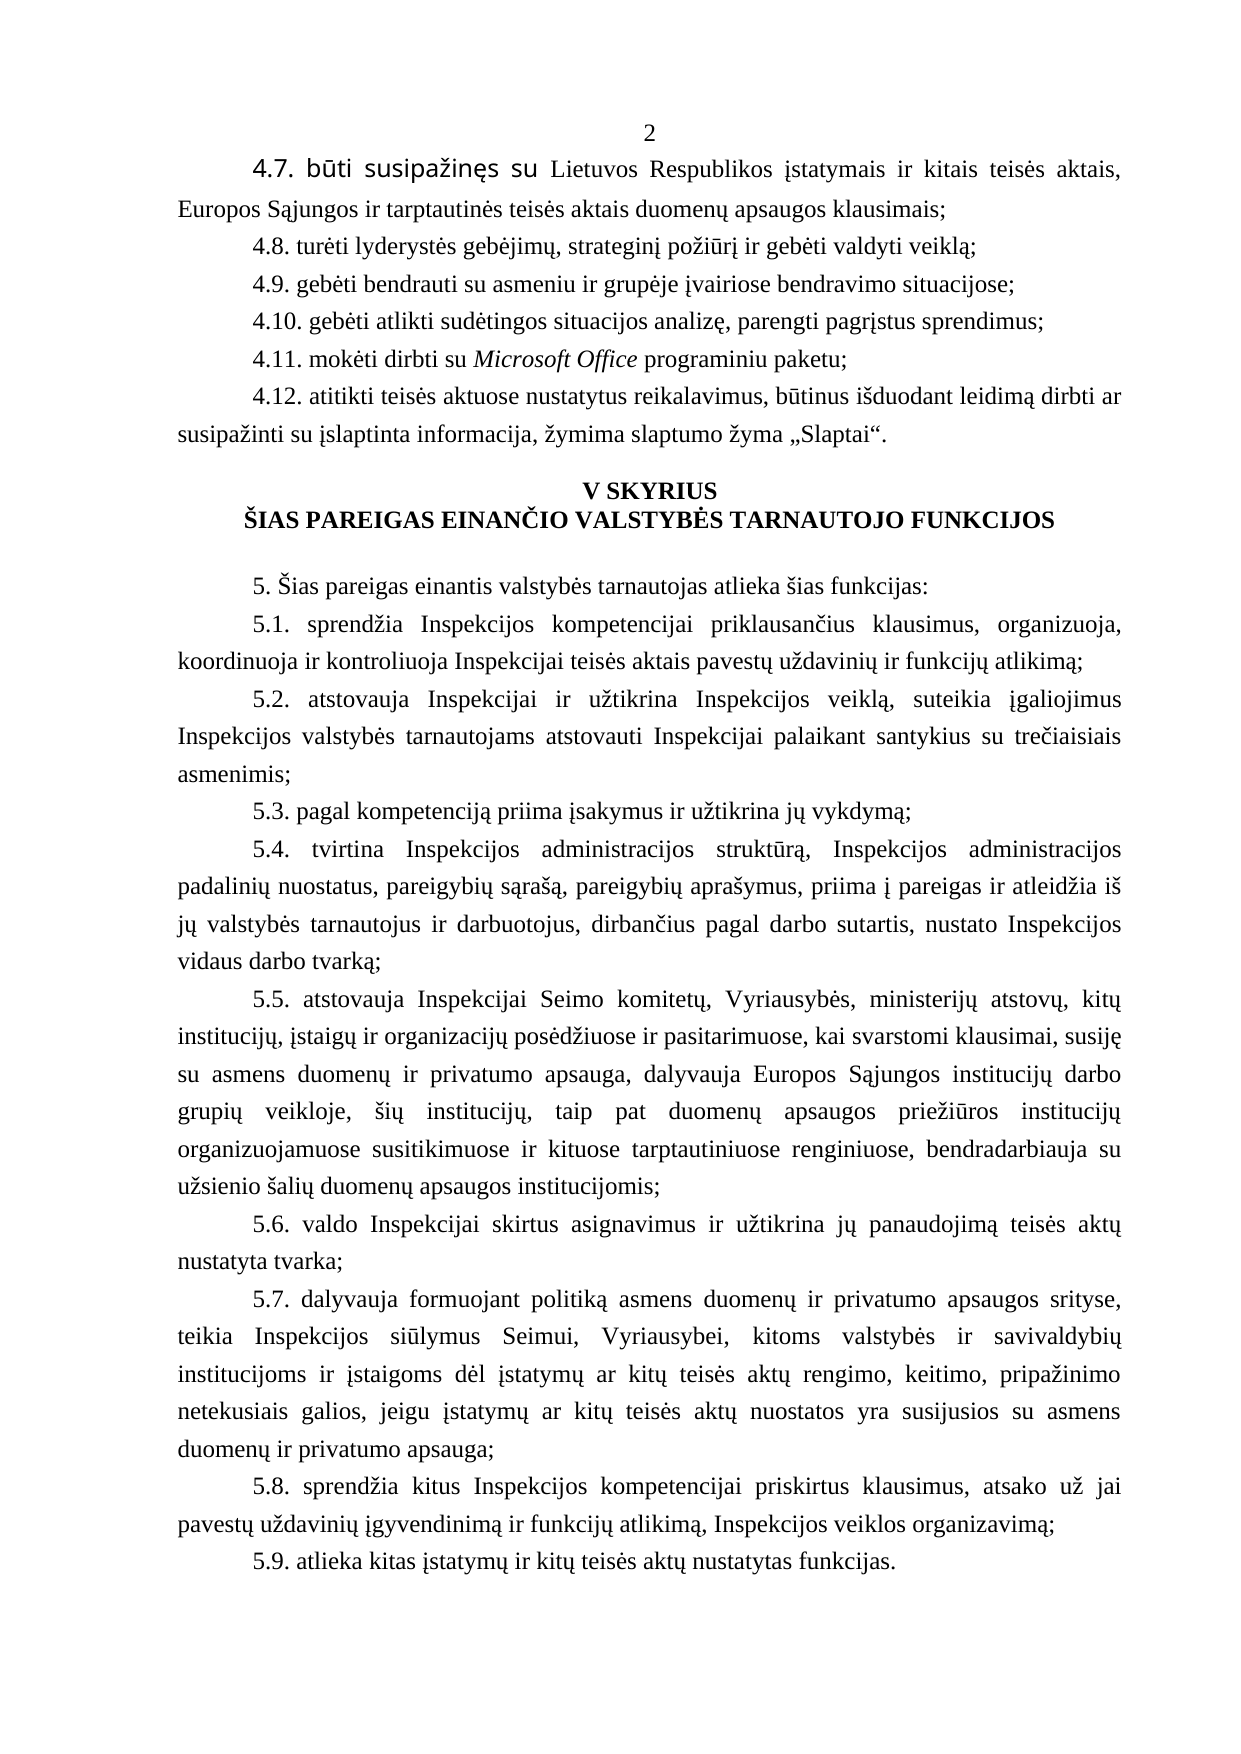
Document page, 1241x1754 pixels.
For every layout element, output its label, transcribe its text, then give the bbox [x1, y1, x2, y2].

text ŠIAS PAREIGAS EINANČIO VALSTYBĖS TARNAUTOJO FUNKCIJOS [177, 505, 1122, 534]
text 5.4. tvirtina Inspekcijos administracijos struktūrą, Inspekcijos administracijos padalinių nuostatus, pareigybių sąrašą, pareigybių aprašymus, priima į pareigas ir atleidžia iš jų valstybės tarnautojus ir darbuotojus, dirbančius pagal darbo sutartis, nustato Inspekcijos vidaus darbo tvarką; [177, 825, 1122, 975]
text 4.10. gebėti atlikti sudėtingos situacijos analizę, parengti pagrįstus sprendimus; [177, 298, 1122, 335]
text 5.3. pagal kompetenciją priima įsakymus ir užtikrina jų vykdymą; [177, 788, 1122, 825]
text 4.12. atitikti teisės aktuose nustatytus reikalavimus, būtinus išduodant leidimą dirbti ar susipažinti su įslaptinta informacija, žymima slaptumo žyma „Slaptai“. [177, 373, 1122, 448]
text 4.8. turėti lyderystės gebėjimų, strateginį požiūrį ir gebėti valdyti veiklą; [177, 223, 1122, 260]
text 5.1. sprendžia Inspekcijos kompetencijai priklausančius klausimus, organizuoja, koordinuoja ir kontroliuoja Inspekcijai teisės aktais pavestų uždavinių ir funkcijų atlikimą; [177, 600, 1122, 675]
text 5.9. atlieka kitas įstatymų ir kitų teisės aktų nustatytas funkcijas. [177, 1538, 1122, 1575]
text 5.5. atstovauja Inspekcijai Seimo komitetų, Vyriausybės, ministerijų atstovų, kitų institucijų, įstaigų ir organizacijų posėdžiuose ir pasitarimuose, kai svarstomi klausimai, susiję su asmens duomenų ir privatumo apsauga, dalyvauja Europos Sąjungos institucijų darbo grupių veikloje, šių institucijų, taip pat duomenų apsaugos priežiūros institucijų organizuojamuose susitikimuose ir kituose tarptautiniuose renginiuose, bendradarbiauja su užsienio šalių duomenų apsaugos institucijomis; [177, 975, 1122, 1200]
text 5. Šias pareigas einantis valstybės tarnautojas atlieka šias funkcijas: [177, 563, 1122, 600]
text V SKYRIUS [177, 476, 1122, 505]
text 4.11. mokėti dirbti su Microsoft Office programiniu paketu; [177, 335, 1122, 373]
text 5.7. dalyvauja formuojant politiką asmens duomenų ir privatumo apsaugos srityse, teikia Inspekcijos siūlymus Seimui, Vyriausybei, kitoms valstybės ir savivaldybių institucijoms ir įstaigoms dėl įstatymų ar kitų teisės aktų rengimo, keitimo, pripažinimo netekusiais galios, jeigu įstatymų ar kitų teisės aktų nuostatos yra susijusios su asmens duomenų ir privatumo apsauga; [177, 1275, 1122, 1463]
text 5.6. valdo Inspekcijai skirtus asignavimus ir užtikrina jų panaudojimą teisės aktų nustatyta tvarka; [177, 1200, 1122, 1275]
text 4.9. gebėti bendrauti su asmeniu ir grupėje įvairiose bendravimo situacijose; [177, 260, 1122, 298]
text 5.2. atstovauja Inspekcijai ir užtikrina Inspekcijos veiklą, suteikia įgaliojimus Inspekcijos valstybės tarnautojams atstovauti Inspekcijai palaikant santykius su trečiaisiais asmenimis; [177, 675, 1122, 788]
text 5.8. sprendžia kitus Inspekcijos kompetencijai priskirtus klausimus, atsako už jai pavestų uždavinių įgyvendinimą ir funkcijų atlikimą, Inspekcijos veiklos organizavimą; [177, 1463, 1122, 1538]
text 4.7. būti susipažinęs su Lietuvos Respublikos įstatymais ir kitais teisės aktais, Europos Sąjungos ir tarptautinės teisės aktais duomenų apsaugos klausimais; [177, 148, 1122, 223]
